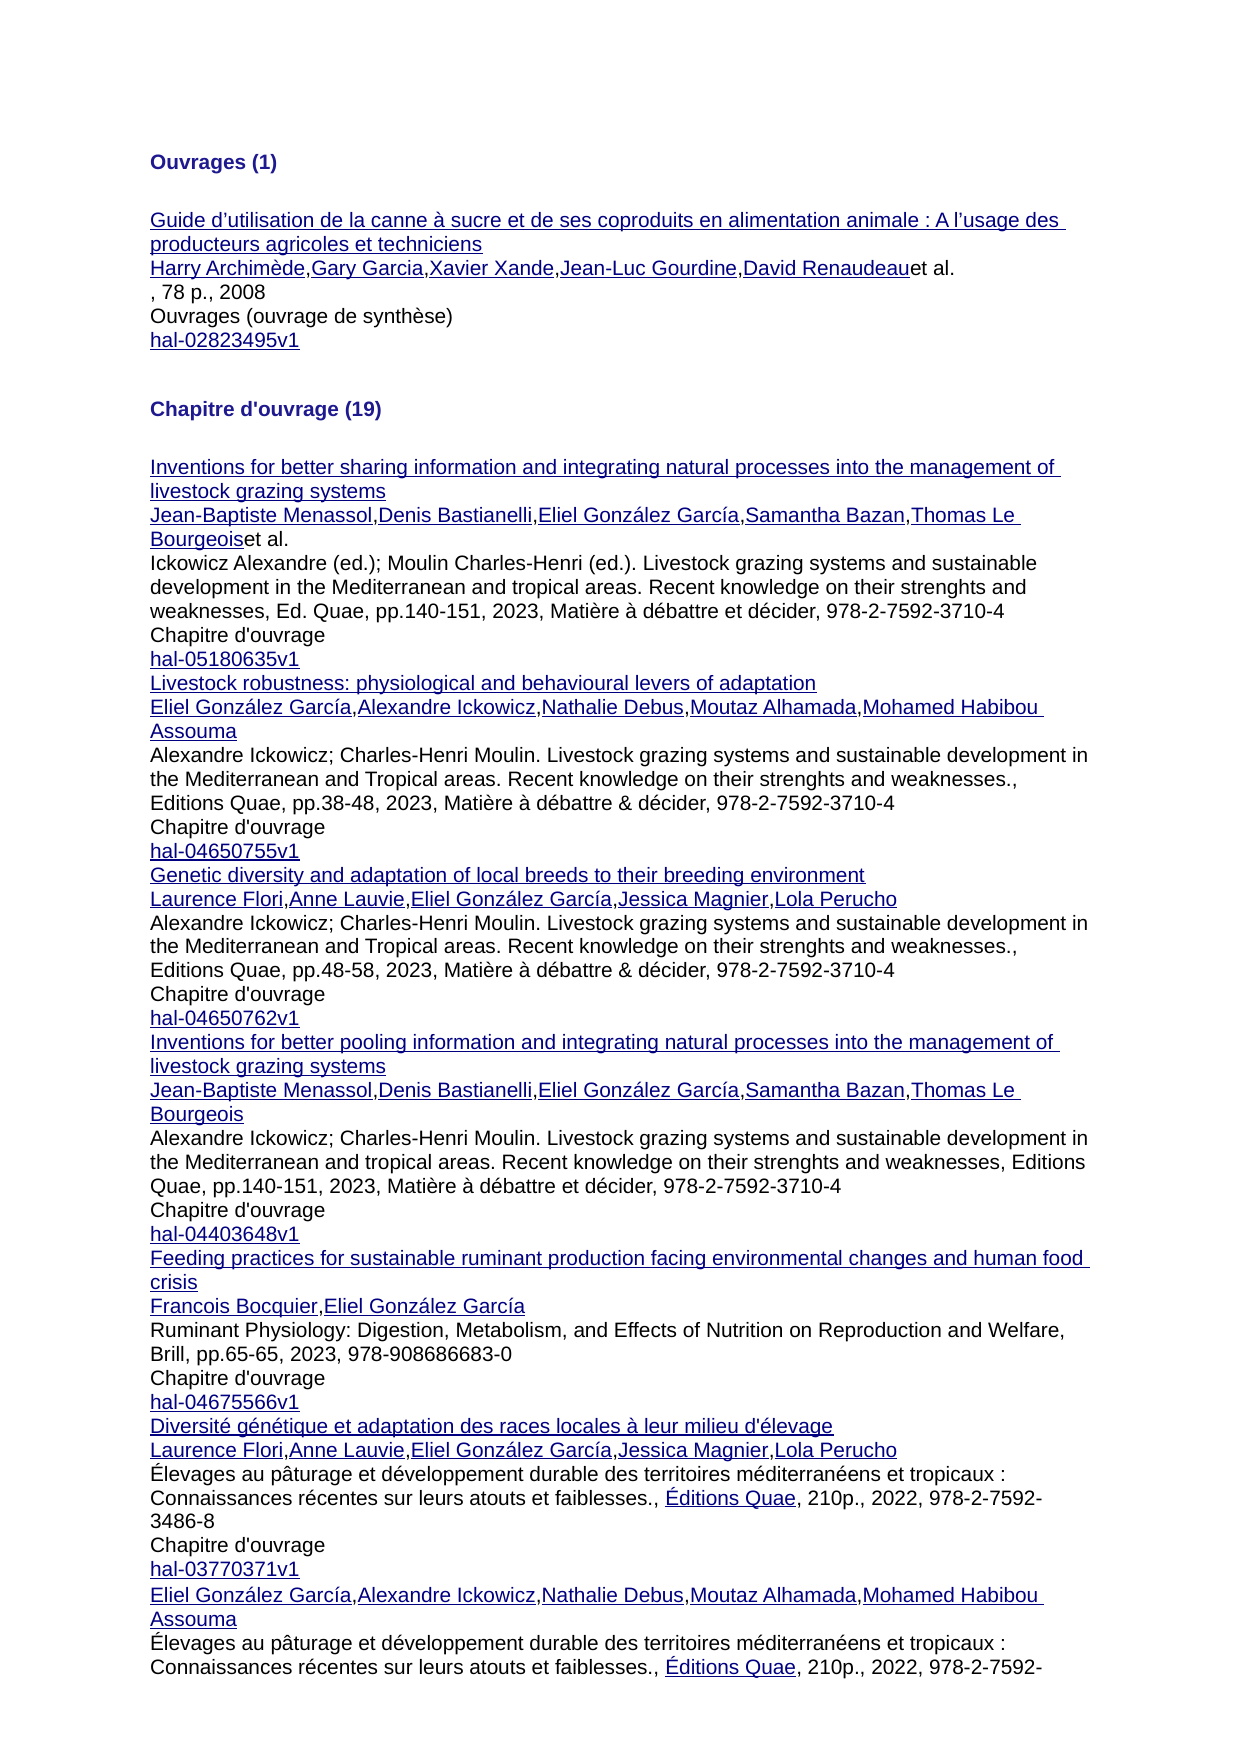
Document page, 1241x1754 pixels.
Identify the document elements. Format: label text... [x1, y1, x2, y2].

table_cell Genetic diversity and adaptation of local breeds to their breeding environment Laurence Flori,Anne Lauvie,Eliel González García,Jessica Magnier,Lola Perucho Alexandre Ickowicz; Charles-Henri Moulin. Livestock grazing systems and sustainable development in the Mediterranean and Tropical areas. Recent knowledge on their strenghts and weaknesses., Editions Quae, pp.48-58, 2023, Matière à débattre & décider, 978-2-7592-3710-4 Chapitre d'ouvrage hal-04650762v1 [150, 863, 1090, 1030]
table_cell crisis Francois Bocquier,Eliel González García Ruminant Physiology: Digestion, Metabolism, and Effects of Nutrition on Reproduction and Welfare, Brill, pp.65-65, 2023, 978-908686683-0 Chapitre d'ouvrage hal-04675566v1 [150, 1268, 1090, 1413]
table_cell Livestock robustness: physiological and behavioural levers of adaptation Eliel González García,Alexandre Ickowicz,Nathalie Debus,Moutaz Alhamada,Mohamed Habibou Assouma Alexandre Ickowicz; Charles-Henri Moulin. Livestock grazing systems and sustainable development in the Mediterranean and Tropical areas. Recent knowledge on their strenghts and weaknesses., Editions Quae, pp.38-48, 2023, Matière à débattre & décider, 978-2-7592-3710-4 Chapitre d'ouvrage hal-04650755v1 [150, 671, 1090, 862]
subtitle Chapitre d'ouvrage (19) [150, 397, 1090, 421]
table_cell Robustesse des animaux d’élevage : des leviers physiologiques et comportementaux au service de l'adaptation. Eliel González García,Alexandre Ickowicz,Nathalie Debus,Moutaz Alhamada,Mohamed Habibou Assouma Élevages au pâturage et développement durable des territoires méditerranéens et tropicaux : Connaissances récentes sur leurs atouts et faiblesses., Éditions Quae, 210p., 2022, 978-2-7592-3486-8 Chapitre d'ouvrage hal-03770366v1 [150, 1581, 1090, 1679]
table_cell Diversité génétique et adaptation des races locales à leur milieu d'élevage Laurence Flori,Anne Lauvie,Eliel González García,Jessica Magnier,Lola Perucho Élevages au pâturage et développement durable des territoires méditerranéens et tropicaux : Connaissances récentes sur leurs atouts et faiblesses., Éditions Quae, 210p., 2022, 978-2-7592-3486-8 Chapitre d'ouvrage hal-03770371v1 [150, 1414, 1090, 1581]
table_cell Inventions for better pooling information and integrating natural processes into the management of livestock grazing systems Jean-Baptiste Menassol,Denis Bastianelli,Eliel González García,Samantha Bazan,Thomas Le Bourgeois Alexandre Ickowicz; Charles-Henri Moulin. Livestock grazing systems and sustainable development in the Mediterranean and tropical areas. Recent knowledge on their strenghts and weaknesses, Editions Quae, pp.140-151, 2023, Matière à débattre et décider, 978-2-7592-3710-4 Chapitre d'ouvrage hal-04403648v1 [150, 1030, 1090, 1246]
table_header Inventions for better sharing information and integrating natural processes into the management of livestock grazing systems Jean-Baptiste Menassol,Denis Bastianelli,Eliel González García,Samantha Bazan,Thomas Le Bourgeoiset al. Ickowicz Alexandre (ed.); Moulin Charles-Henri (ed.). Livestock grazing systems and sustainable development in the Mediterranean and tropical areas. Recent knowledge on their strenghts and weaknesses, Ed. Quae, pp.140-151, 2023, Matière à débattre et décider, 978-2-7592-3710-4 Chapitre d'ouvrage hal-05180635v1 [150, 455, 1090, 671]
subtitle Ouvrages (1) [150, 150, 1090, 174]
table_header Guide d’utilisation de la canne à sucre et de ses coproduits en alimentation animale : A l’usage des producteurs agricoles et techniciens Harry Archimède,Gary Garcia,Xavier Xande,Jean-Luc Gourdine,David Renaudeauet al. , 78 p., 2008 Ouvrages (ouvrage de synthèse) hal-02823495v1 [150, 208, 1090, 352]
table_cell Feeding practices for sustainable ruminant production facing environmental changes and human food [150, 1246, 1090, 1267]
